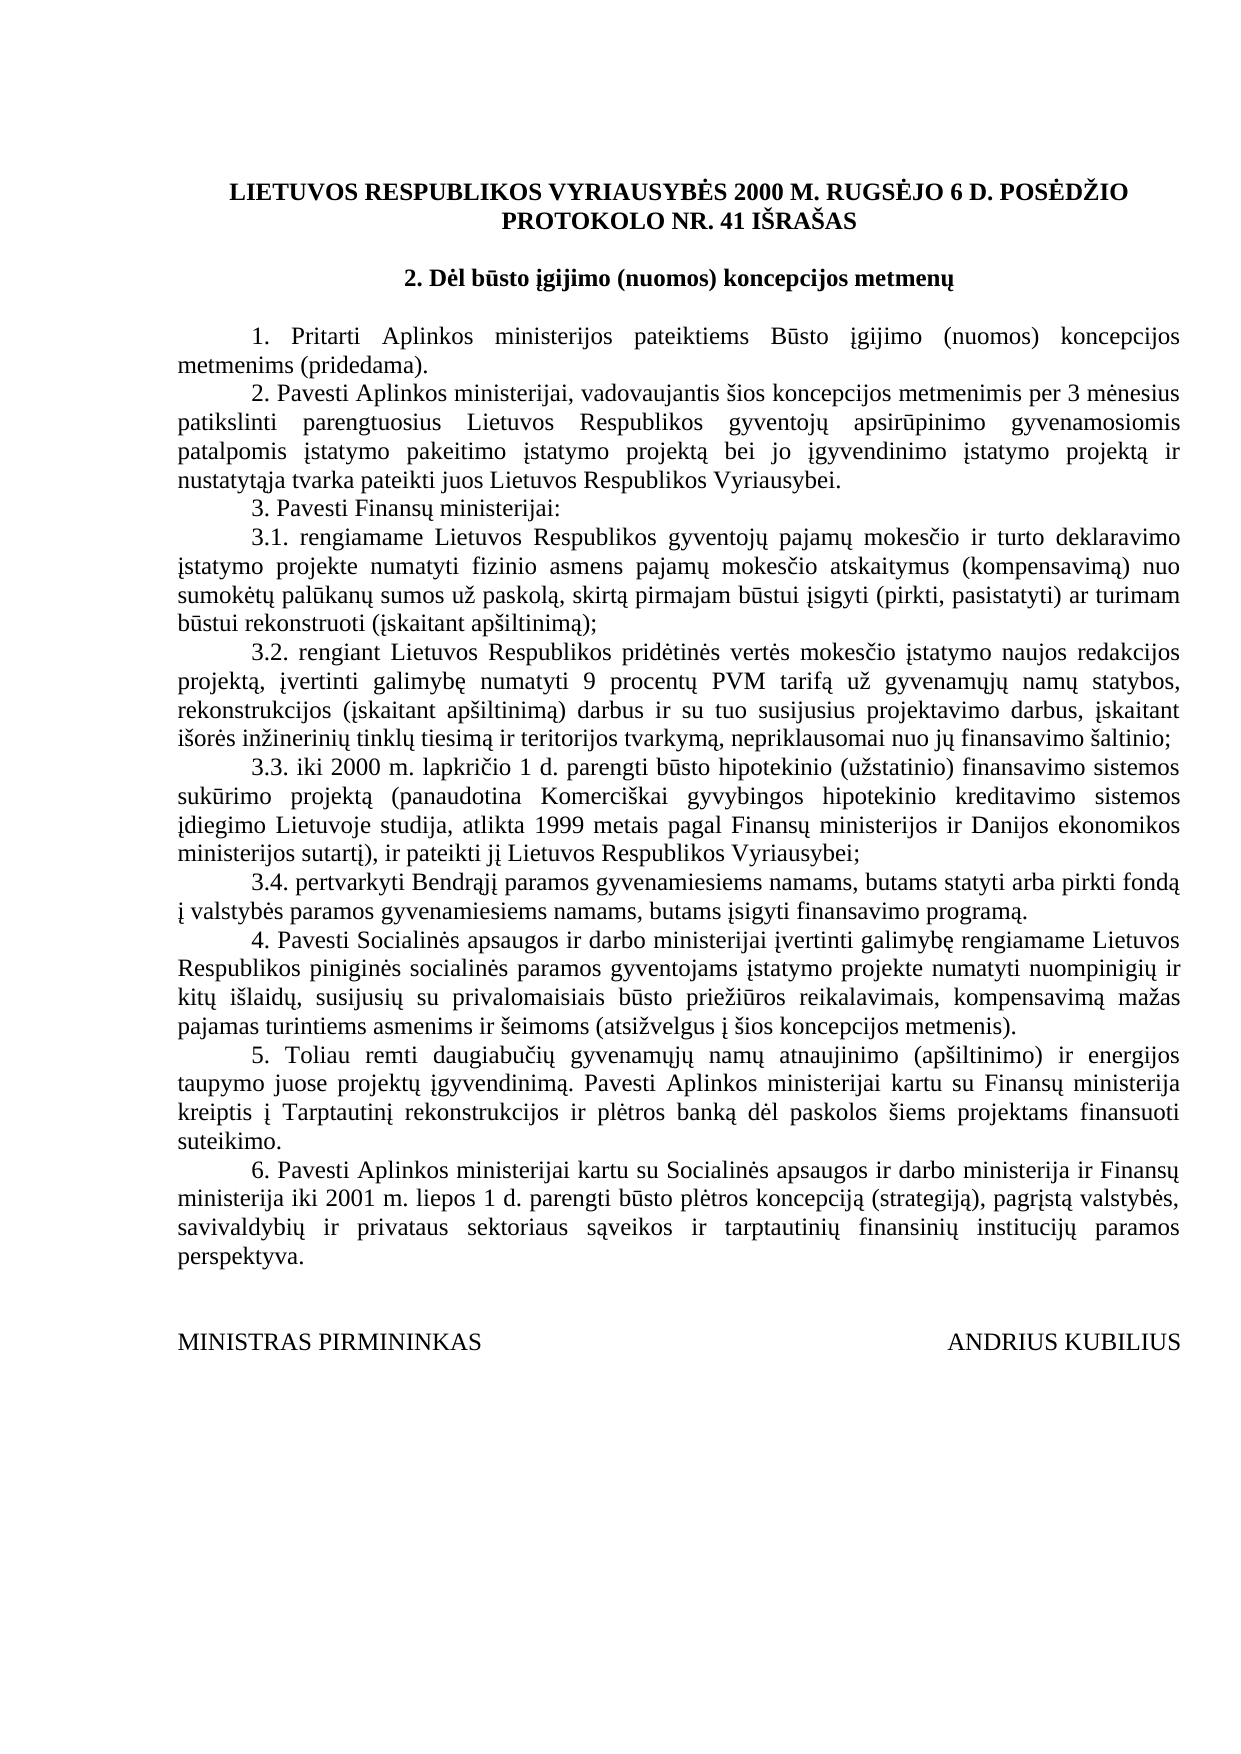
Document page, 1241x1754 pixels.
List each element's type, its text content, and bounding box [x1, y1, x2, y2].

text 3.2. rengiant Lietuvos Respublikos pridėtinės vertės mokesčio įstatymo naujos redakcijos projektą, įvertinti galimybę numatyti 9 procentų PVM tarifą už gyvenamųjų namų statybos, rekonstrukcijos (įskaitant apšiltinimą) darbus ir su tuo susijusius projektavimo darbus, įskaitant išorės inžinerinių tinklų tiesimą ir teritorijos tvarkymą, nepriklausomai nuo jų finansavimo šaltinio; [177, 637, 1181, 752]
text MINISTRAS PIRMININKAS ANDRIUS KUBILIUS [177, 1327, 1181, 1356]
text LIETUVOS RESPUBLIKOS VYRIAUSYBĖS 2000 M. RUGSĖJO 6 D. POSĖDŽIO PROTOKOLO NR. 41 IŠRAŠAS [177, 177, 1181, 235]
text 5. Toliau remti daugiabučių gyvenamųjų namų atnaujinimo (apšiltinimo) ir energijos taupymo juose projektų įgyvendinimą. Pavesti Aplinkos ministerijai kartu su Finansų ministerija kreiptis į Tarptautinį rekonstrukcijos ir plėtros banką dėl paskolos šiems projektams finansuoti suteikimo. [177, 1040, 1181, 1155]
text 3.4. pertvarkyti Bendrąjį paramos gyvenamiesiems namams, butams statyti arba pirkti fondą į valstybės paramos gyvenamiesiems namams, butams įsigyti finansavimo programą. [177, 867, 1181, 925]
text 3. Pavesti Finansų ministerijai: [177, 493, 1181, 522]
text 2. Dėl būsto įgijimo (nuomos) koncepcijos metmenų [177, 263, 1181, 292]
text 6. Pavesti Aplinkos ministerijai kartu su Socialinės apsaugos ir darbo ministerija ir Finansų ministerija iki 2001 m. liepos 1 d. parengti būsto plėtros koncepciją (strategiją), pagrįstą valstybės, savivaldybių ir privataus sektoriaus sąveikos ir tarptautinių finansinių institucijų paramos perspektyva. [177, 1155, 1181, 1270]
text 4. Pavesti Socialinės apsaugos ir darbo ministerijai įvertinti galimybę rengiamame Lietuvos Respublikos piniginės socialinės paramos gyventojams įstatymo projekte numatyti nuompinigių ir kitų išlaidų, susijusių su privalomaisiais būsto priežiūros reikalavimais, kompensavimą mažas pajamas turintiems asmenims ir šeimoms (atsižvelgus į šios koncepcijos metmenis). [177, 925, 1181, 1040]
text 3.1. rengiamame Lietuvos Respublikos gyventojų pajamų mokesčio ir turto deklaravimo įstatymo projekte numatyti fizinio asmens pajamų mokesčio atskaitymus (kompensavimą) nuo sumokėtų palūkanų sumos už paskolą, skirtą pirmajam būstui įsigyti (pirkti, pasistatyti) ar turimam būstui rekonstruoti (įskaitant apšiltinimą); [177, 522, 1181, 637]
text 3.3. iki 2000 m. lapkričio 1 d. parengti būsto hipotekinio (užstatinio) finansavimo sistemos sukūrimo projektą (panaudotina Komerciškai gyvybingos hipotekinio kreditavimo sistemos įdiegimo Lietuvoje studija, atlikta 1999 metais pagal Finansų ministerijos ir Danijos ekonomikos ministerijos sutartį), ir pateikti jį Lietuvos Respublikos Vyriausybei; [177, 752, 1181, 867]
text 1. Pritarti Aplinkos ministerijos pateiktiems Būsto įgijimo (nuomos) koncepcijos metmenims (pridedama). [177, 321, 1181, 378]
text 2. Pavesti Aplinkos ministerijai, vadovaujantis šios koncepcijos metmenimis per 3 mėnesius patikslinti parengtuosius Lietuvos Respublikos gyventojų apsirūpinimo gyvenamosiomis patalpomis įstatymo pakeitimo įstatymo projektą bei jo įgyvendinimo įstatymo projektą ir nustatytąja tvarka pateikti juos Lietuvos Respublikos Vyriausybei. [177, 378, 1181, 493]
